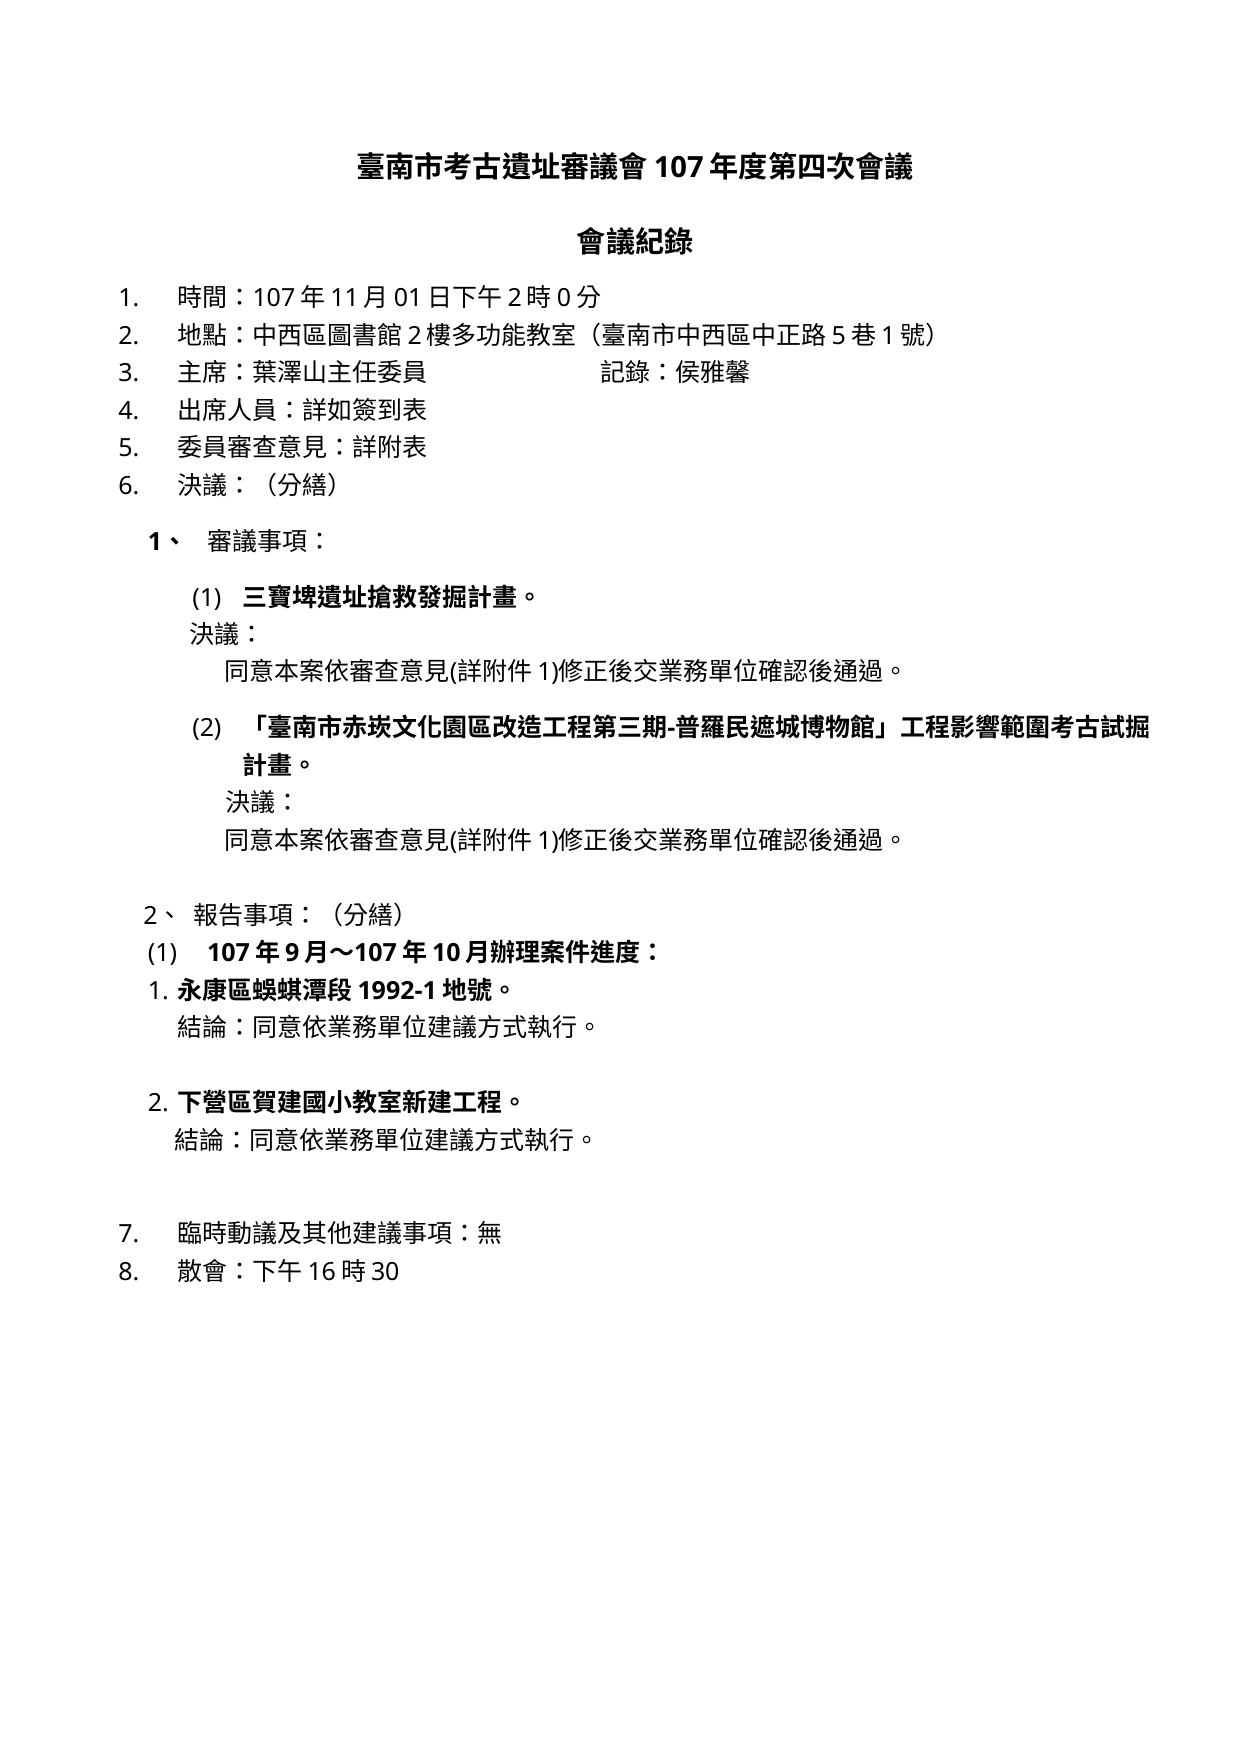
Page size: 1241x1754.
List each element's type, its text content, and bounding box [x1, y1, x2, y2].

list 審議事項： [148, 521, 1152, 558]
text 決議： [193, 782, 1152, 819]
list 報告事項：（分繕） [118, 894, 1152, 932]
text 同意本案依審查意見(詳附件1)修正後交業務單位確認後通過。 [192, 819, 1152, 857]
list 三寶埤遺址搶救發掘計畫。 [192, 577, 1152, 614]
list 時間：107年11月01日下午2時0分 [118, 277, 1152, 314]
list 主席：葉澤山主任委員 記錄：侯雅馨 [118, 352, 1152, 389]
text 臺南市考古遺址審議會107年度第四次會議 [118, 127, 1152, 202]
list 地點：中西區圖書館2樓多功能教室（臺南市中西區中正路5巷1號） [118, 314, 1152, 352]
list 永康區蜈蜞潭段1992-1地號。 [148, 969, 1152, 1007]
text 結論：同意依業務單位建議方式執行。 [177, 1007, 1152, 1044]
list 臨時動議及其他建議事項：無 [118, 1213, 1152, 1251]
list 下營區賀建國小教室新建工程。 [148, 1082, 1152, 1119]
text 決議： [118, 614, 1152, 651]
text 結論：同意依業務單位建議方式執行。 [168, 1119, 1152, 1157]
list 決議：（分繕） [118, 464, 1152, 502]
list 「臺南市赤崁文化園區改造工程第三期-普羅民遮城博物館」工程影響範圍考古試掘計畫。 [192, 707, 1152, 782]
list 出席人員：詳如簽到表 [118, 389, 1152, 427]
list 107年9月～107年10月辦理案件進度： [148, 932, 1152, 969]
text 會議紀錄 [118, 202, 1152, 277]
list 散會：下午16時30 [118, 1251, 1152, 1288]
text 同意本案依審查意見(詳附件1)修正後交業務單位確認後通過。 [192, 651, 1152, 688]
list 委員審查意見：詳附表 [118, 427, 1152, 464]
